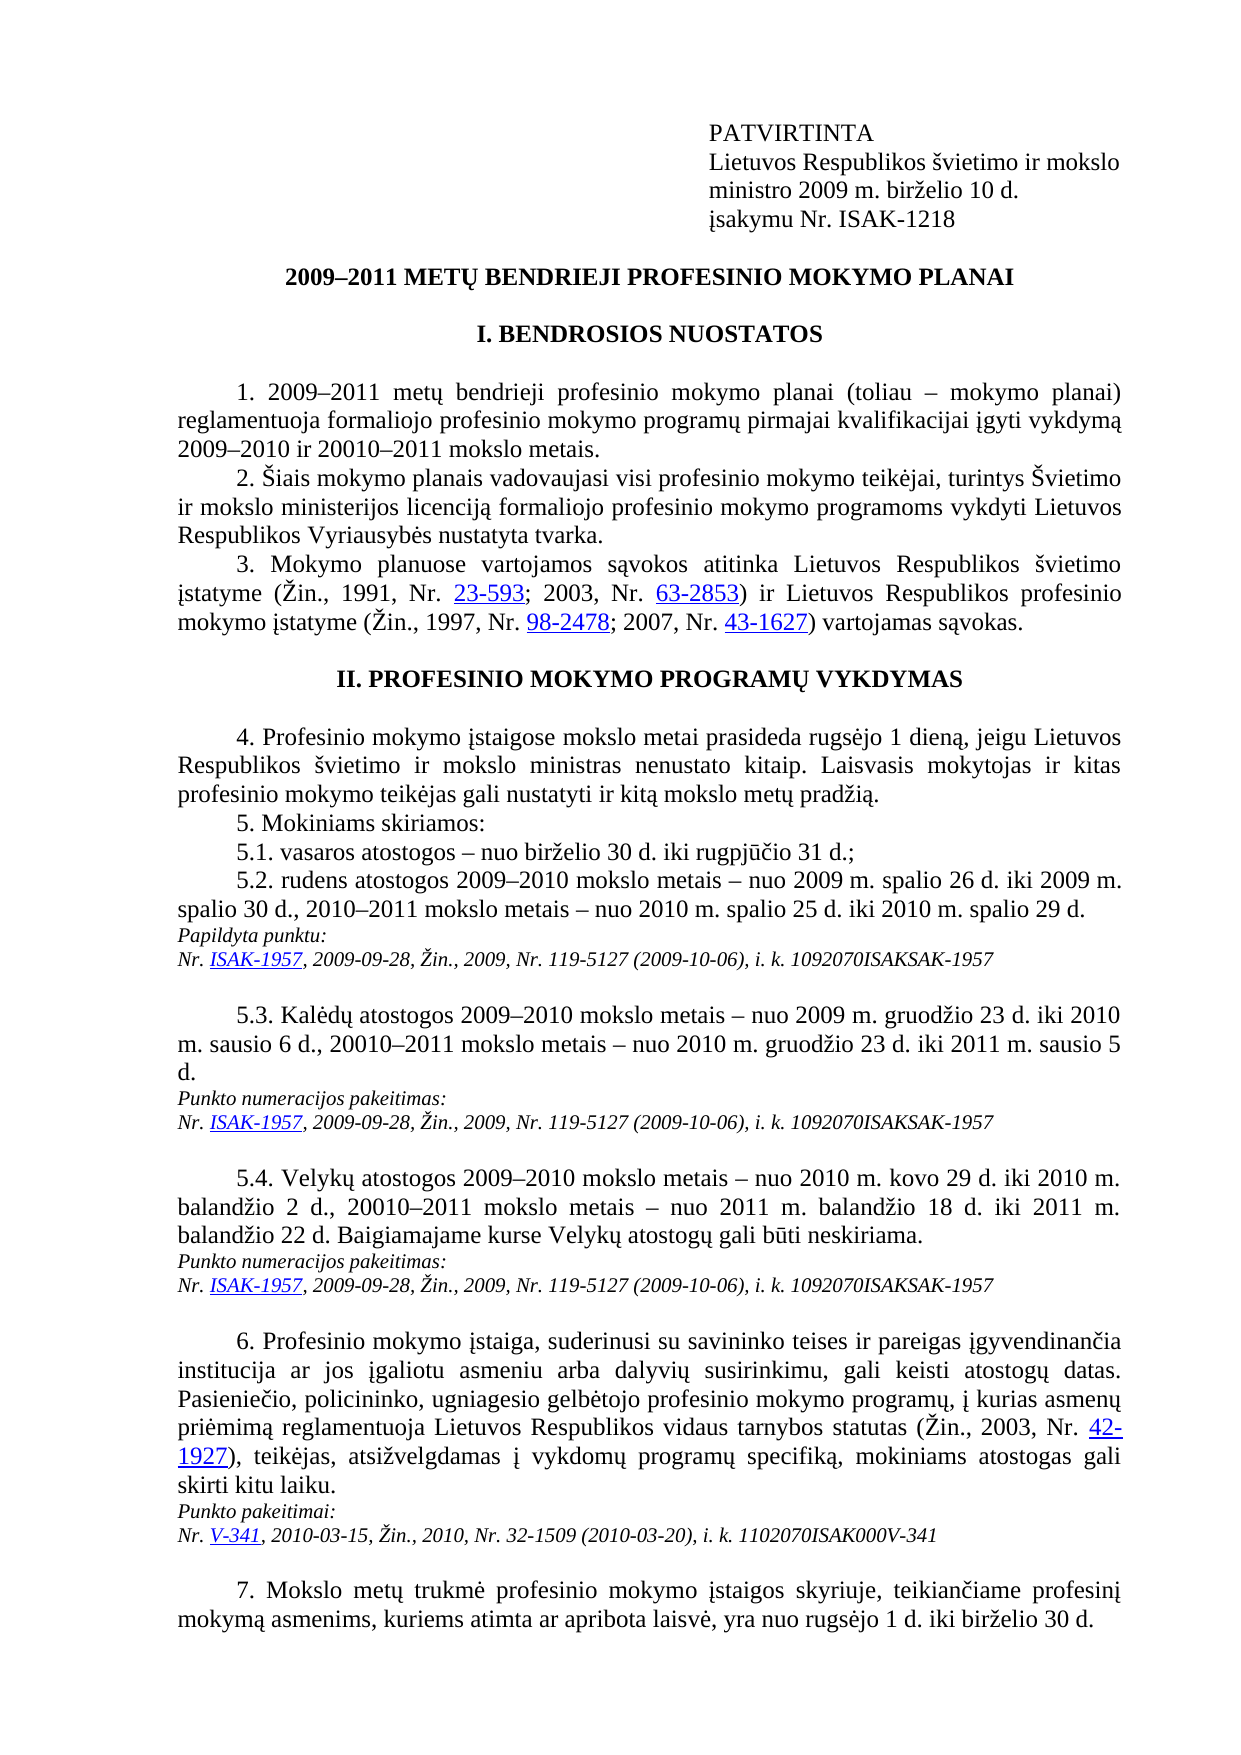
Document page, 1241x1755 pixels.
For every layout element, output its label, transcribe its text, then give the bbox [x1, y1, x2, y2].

text Nr. ISAK-1957, 2009-09-28, Žin., 2009, Nr. 119-5127 (2009-10-06), i. k. 1092070ISAKSAK-1957 [177, 1273, 1122, 1297]
text ministro 2009 m. birželio 10 d. [177, 176, 1122, 204]
text Papildyta punktu: [177, 923, 1122, 947]
text 6. Profesinio mokymo įstaiga, suderinusi su savininko teises ir pareigas įgyvendinančia institucija ar jos įgaliotu asmeniu arba dalyvių susirinkimu, gali keisti atostogų datas. Pasieniečio, policininko, ugniagesio gelbėtojo profesinio mokymo programų, į kurias asmenų priėmimą reglamentuoja Lietuvos Respublikos vidaus tarnybos statutas (Žin., 2003, Nr. 42-1927), teikėjas, atsižvelgdamas į vykdomų programų specifiką, mokiniams atostogas gali skirti kitu laiku. [177, 1326, 1122, 1499]
text 2009–2011 METŲ BENDRIEJI PROFESINIO MOKYMO PLANAI [177, 262, 1122, 291]
text 5.2. rudens atostogos 2009–2010 mokslo metais – nuo 2009 m. spalio 26 d. iki 2009 m. spalio 30 d., 2010–2011 mokslo metais – nuo 2010 m. spalio 25 d. iki 2010 m. spalio 29 d. [177, 866, 1122, 923]
text Punkto numeracijos pakeitimas: [177, 1249, 1122, 1273]
text I. BENDROSIOS NUOSTATOS [177, 319, 1122, 348]
text Punkto numeracijos pakeitimas: [177, 1086, 1122, 1110]
text Lietuvos Respublikos švietimo ir mokslo [177, 147, 1122, 176]
text II. PROFESINIO MOKYMO PROGRAMŲ VYKDYMAS [177, 664, 1122, 693]
text 5.4. Velykų atostogos 2009–2010 mokslo metais – nuo 2010 m. kovo 29 d. iki 2010 m. balandžio 2 d., 20010–2011 mokslo metais – nuo 2011 m. balandžio 18 d. iki 2011 m. balandžio 22 d. Baigiamajame kurse Velykų atostogų gali būti neskiriama. [177, 1163, 1122, 1249]
text PATVIRTINTA [709, 118, 1122, 147]
text 7. Mokslo metų trukmė profesinio mokymo įstaigos skyriuje, teikiančiame profesinį mokymą asmenims, kuriems atimta ar apribota laisvė, yra nuo rugsėjo 1 d. iki birželio 30 d. [177, 1576, 1122, 1633]
text Nr. V-341, 2010-03-15, Žin., 2010, Nr. 32-1509 (2010-03-20), i. k. 1102070ISAK000V-341 [177, 1523, 1122, 1547]
text Punkto pakeitimai: [177, 1499, 1122, 1523]
text Nr. ISAK-1957, 2009-09-28, Žin., 2009, Nr. 119-5127 (2009-10-06), i. k. 1092070ISAKSAK-1957 [177, 1110, 1122, 1134]
text įsakymu Nr. ISAK-1218 [177, 204, 1122, 233]
text Nr. ISAK-1957, 2009-09-28, Žin., 2009, Nr. 119-5127 (2009-10-06), i. k. 1092070ISAKSAK-1957 [177, 947, 1122, 971]
text 5.1. vasaros atostogos – nuo birželio 30 d. iki rugpjūčio 31 d.; [177, 837, 1122, 866]
text 4. Profesinio mokymo įstaigose mokslo metai prasideda rugsėjo 1 dieną, jeigu Lietuvos Respublikos švietimo ir mokslo ministras nenustato kitaip. Laisvasis mokytojas ir kitas profesinio mokymo teikėjas gali nustatyti ir kitą mokslo metų pradžią. [177, 722, 1122, 808]
text 5. Mokiniams skiriamos: [177, 808, 1122, 837]
text 2. Šiais mokymo planais vadovaujasi visi profesinio mokymo teikėjai, turintys Švietimo ir mokslo ministerijos licenciją formaliojo profesinio mokymo programoms vykdyti Lietuvos Respublikos Vyriausybės nustatyta tvarka. [177, 463, 1122, 549]
text 3. Mokymo planuose vartojamos sąvokos atitinka Lietuvos Respublikos švietimo įstatyme (Žin., 1991, Nr. 23-593; 2003, Nr. 63-2853) ir Lietuvos Respublikos profesinio mokymo įstatyme (Žin., 1997, Nr. 98-2478; 2007, Nr. 43-1627) vartojamas sąvokas. [177, 549, 1122, 636]
text 1. 2009–2011 metų bendrieji profesinio mokymo planai (toliau – mokymo planai) reglamentuoja formaliojo profesinio mokymo programų pirmajai kvalifikacijai įgyti vykdymą 2009–2010 ir 20010–2011 mokslo metais. [177, 377, 1122, 463]
text 5.3. Kalėdų atostogos 2009–2010 mokslo metais – nuo 2009 m. gruodžio 23 d. iki 2010 m. sausio 6 d., 20010–2011 mokslo metais – nuo 2010 m. gruodžio 23 d. iki 2011 m. sausio 5 d. [177, 1000, 1122, 1086]
